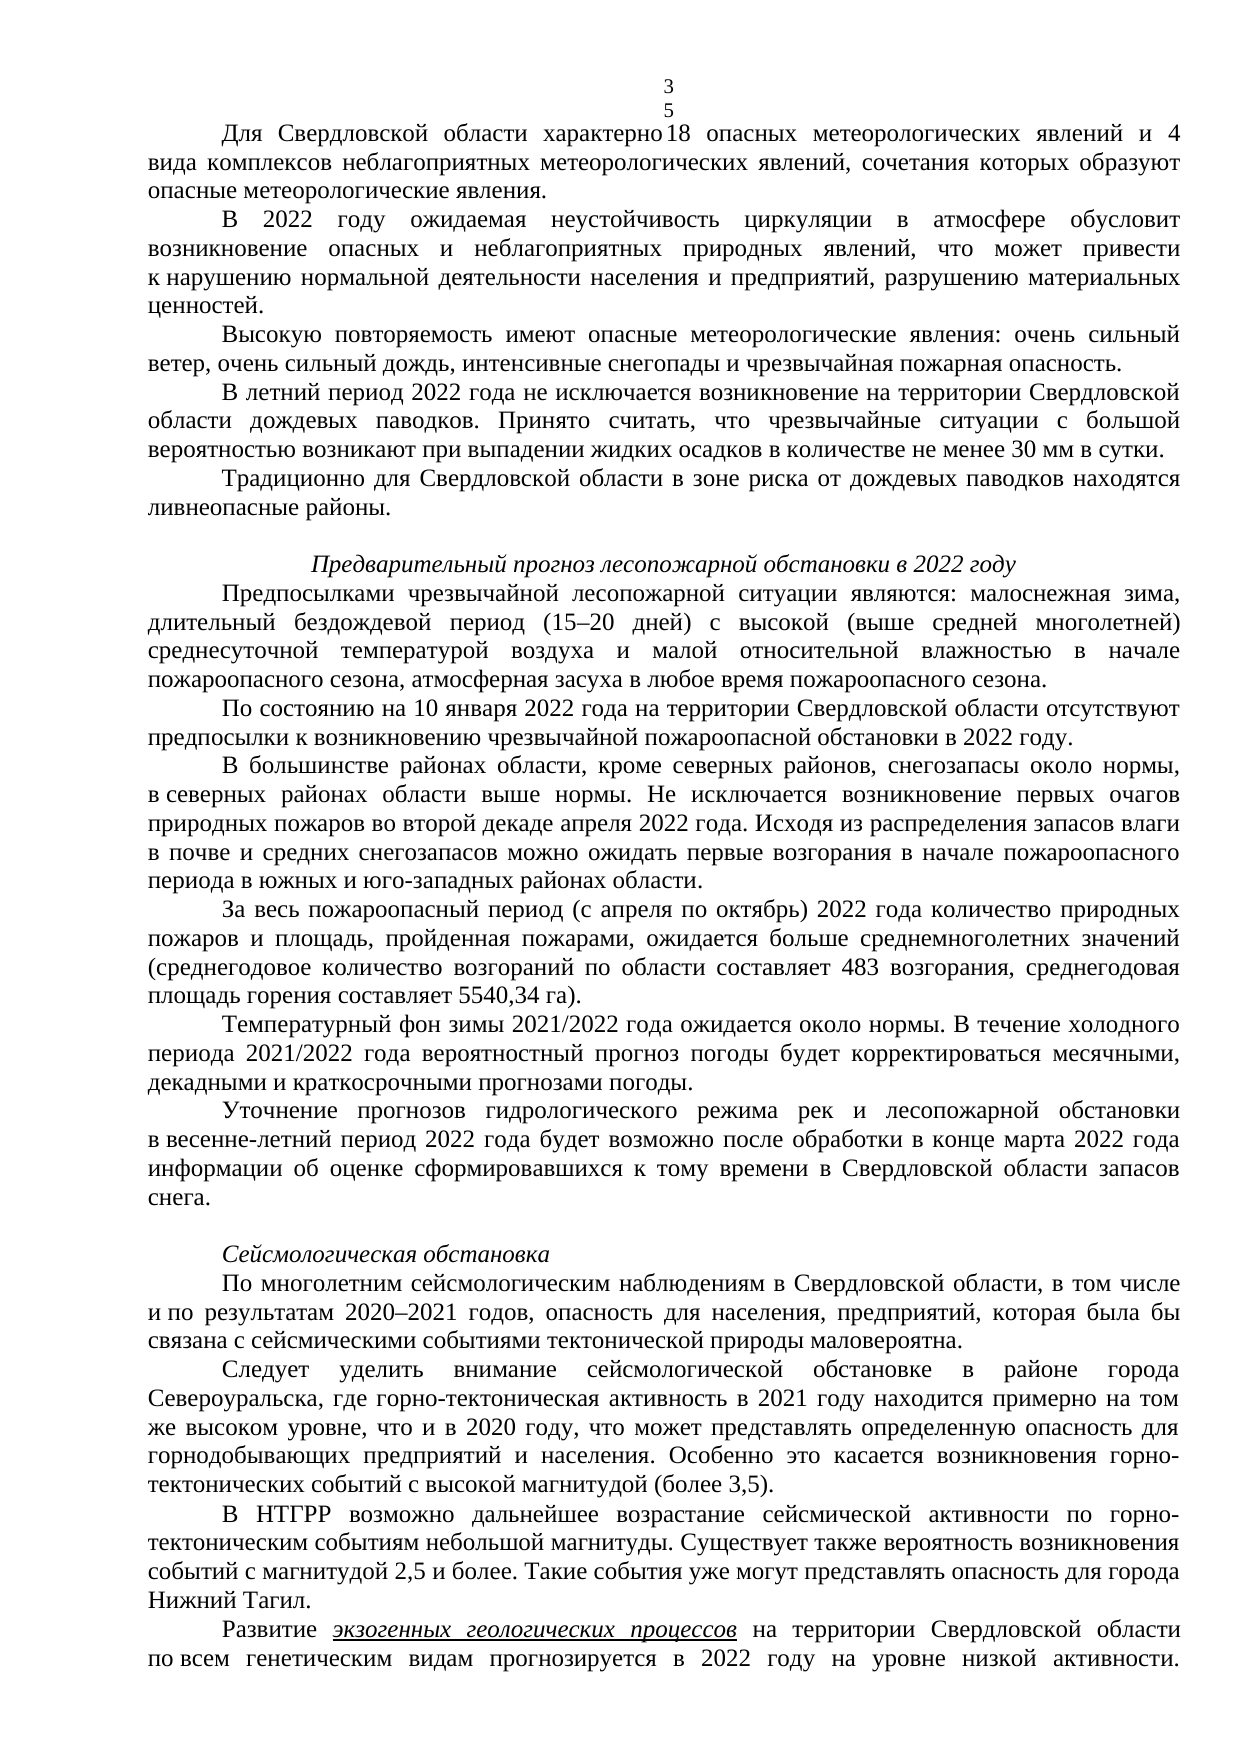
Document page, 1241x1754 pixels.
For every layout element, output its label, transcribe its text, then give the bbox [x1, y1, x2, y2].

text По состоянию на 10 января 2022 года на территории Свердловской области отсутствуют предпосылки к возникновению чрезвычайной пожароопасной обстановки в 2022 году. [148, 693, 1181, 751]
text В летний период 2022 года не исключается возникновение на территории Свердловской области дождевых паводков. Принято считать, что чрезвычайные ситуации с большой вероятностью возникают при выпадении жидких осадков в количестве не менее 30 мм в сутки. [148, 377, 1181, 463]
text Уточнение прогнозов гидрологического режима рек и лесопожарной обстановки в весенне-летний период 2022 года будет возможно после обработки в конце марта 2022 года информации об оценке сформировавшихся к тому времени в Свердловской области запасов снега. [148, 1096, 1181, 1211]
text По многолетним сейсмологическим наблюдениям в Свердловской области, в том числе и по результатам 2020–2021 годов, опасность для населения, предприятий, которая была бы связана с сейсмическими событиями тектонической природы маловероятна. [148, 1268, 1181, 1354]
text Развитие экзогенных геологических процессов на территории Свердловской области по всем генетическим видам прогнозируется в 2022 году на уровне низкой активности. [148, 1614, 1181, 1672]
text В НТГРР возможно дальнейшее возрастание сейсмической активности по горно-тектоническим событиям небольшой магнитуды. Существует также вероятность возникновения событий с магнитудой 2,5 и более. Такие события уже могут представлять опасность для города Нижний Тагил. [148, 1499, 1180, 1614]
text Предварительный прогноз лесопожарной обстановки в 2022 году [148, 549, 1181, 578]
text В 2022 году ожидаемая неустойчивость циркуляции в атмосфере обусловит возникновение опасных и неблагоприятных природных явлений, что может привести к нарушению нормальной деятельности населения и предприятий, разрушению материальных ценностей. [148, 204, 1181, 319]
text Сейсмологическая обстановка [148, 1239, 1181, 1268]
text Следует уделить внимание сейсмологической обстановке в районе города Североуральска, где горно-тектоническая активность в 2021 году находится примерно на том же высоком уровне, что и в 2020 году, что может представлять определенную опасность для горнодобывающих предприятий и населения. Особенно это касается возникновения горно-тектонических событий с высокой магнитудой (более 3,5). [148, 1354, 1180, 1498]
text Традиционно для Свердловской области в зоне риска от дождевых паводков находятся ливнеопасные районы. [148, 463, 1181, 521]
text Предпосылками чрезвычайной лесопожарной ситуации являются: малоснежная зима, длительный бездождевой период (15–20 дней) с высокой (выше средней многолетней) среднесуточной температурой воздуха и малой относительной влажностью в начале пожароопасного сезона, атмосферная засуха в любое время пожароопасного сезона. [148, 578, 1181, 693]
text Температурный фон зимы 2021/2022 года ожидается около нормы. В течение холодного периода 2021/2022 года вероятностный прогноз погоды будет корректироваться месячными, декадными и краткосрочными прогнозами погоды. [148, 1009, 1181, 1096]
text За весь пожароопасный период (с апреля по октябрь) 2022 года количество природных пожаров и площадь, пройденная пожарами, ожидается больше среднемноголетних значений (среднегодовое количество возгораний по области составляет 483 возгорания, среднегодовая площадь горения составляет 5540,34 га). [148, 894, 1181, 1009]
text В большинстве районах области, кроме северных районов, снегозапасы около нормы, в северных районах области выше нормы. Не исключается возникновение первых очагов природных пожаров во второй декаде апреля 2022 года. Исходя из распределения запасов влаги в почве и средних снегозапасов можно ожидать первые возгорания в начале пожароопасного периода в южных и юго-западных районах области. [148, 751, 1181, 894]
text Высокую повторяемость имеют опасные метеорологические явления: очень сильный ветер, очень сильный дождь, интенсивные снегопады и чрезвычайная пожарная опасность. [148, 319, 1181, 377]
text Для Свердловской области характерно 18 опасных метеорологических явлений и 4 вида комплексов неблагоприятных метеорологических явлений, сочетания которых образуют опасные метеорологические явления. [148, 118, 1181, 204]
